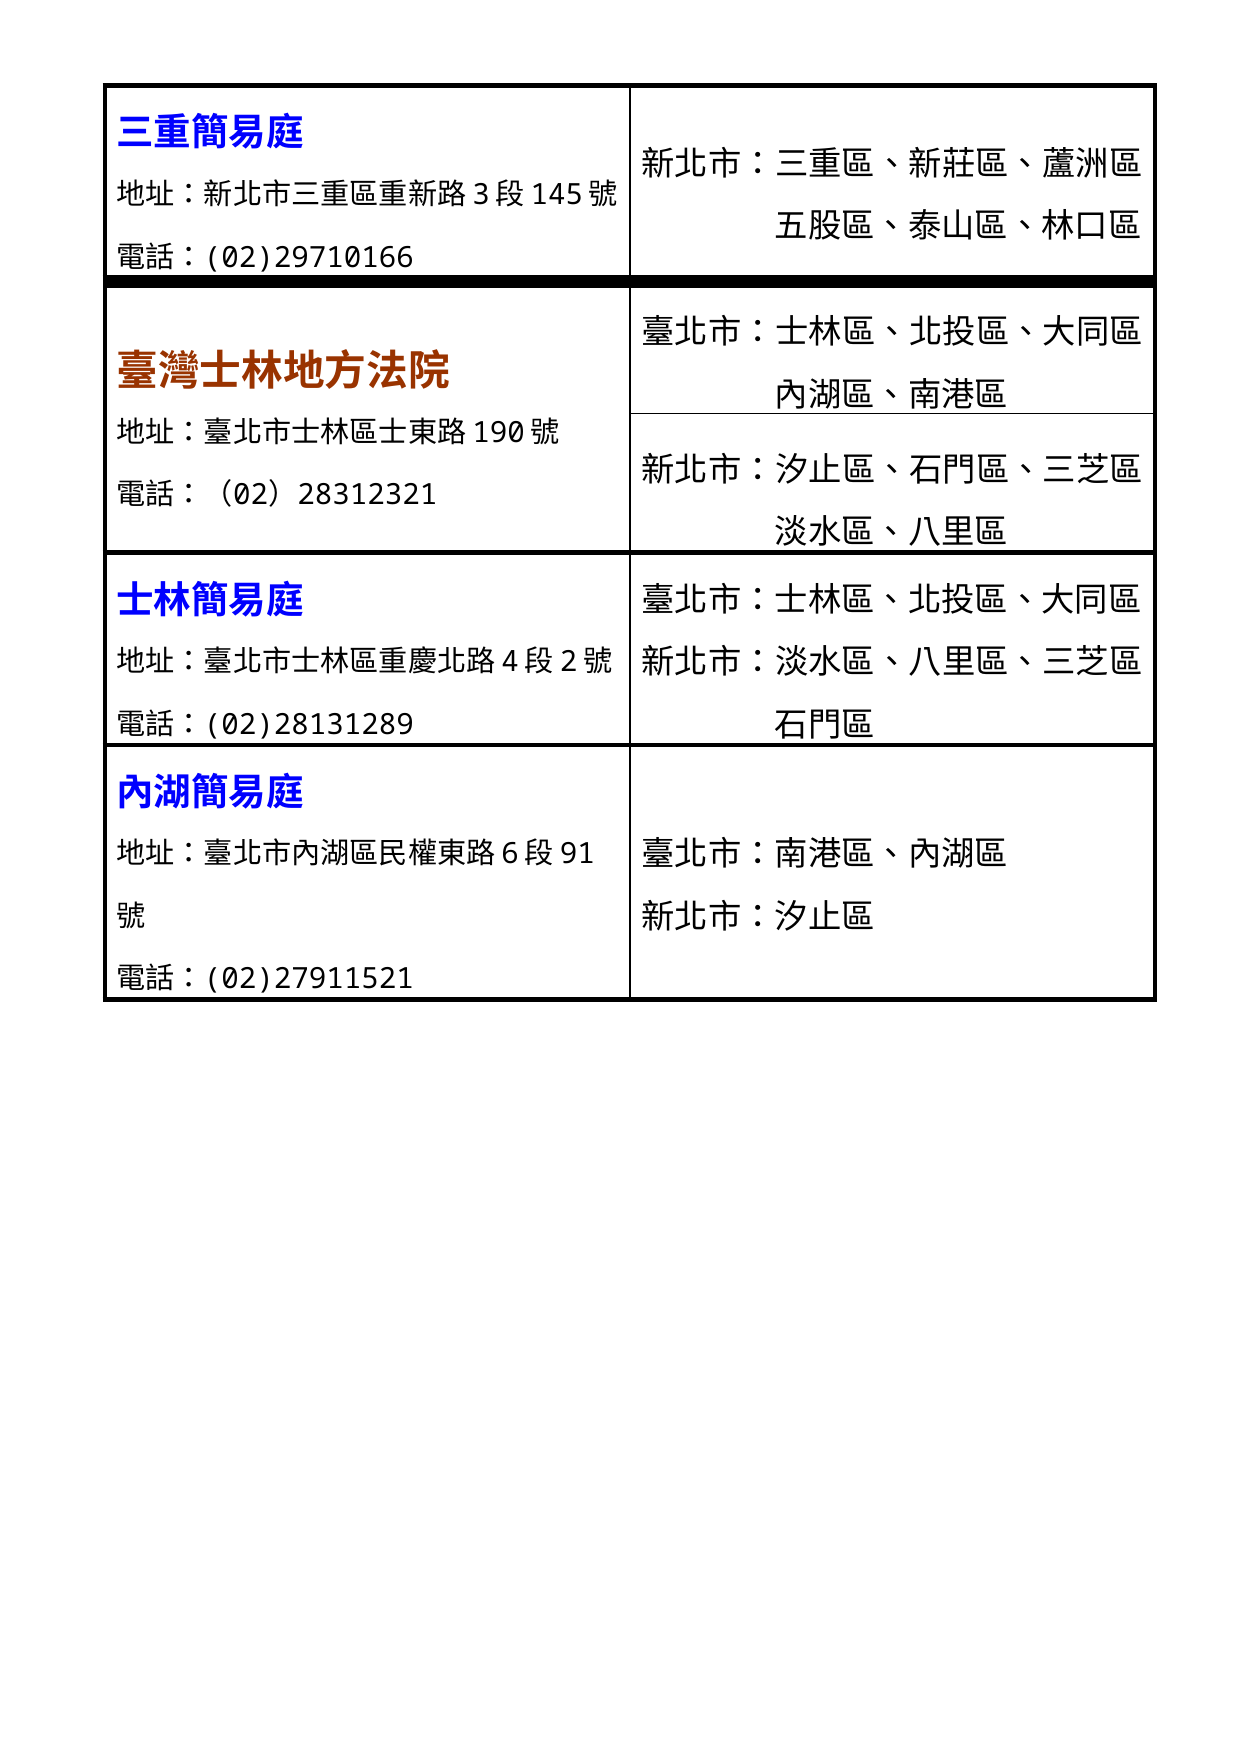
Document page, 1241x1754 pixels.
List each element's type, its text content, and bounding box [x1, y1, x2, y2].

table_cell 新北市：三重區、新莊區、蘆洲區五股區、泰山區、林口區 [631, 88, 1153, 275]
table_cell 內湖簡易庭 地址：臺北市內湖區民權東路6段91號 電話：(02)27911521 [107, 747, 629, 997]
table_cell 臺北市：士林區、北投區、大同區 新北市：淡水區、八里區、三芝區石門區 [631, 555, 1153, 742]
table_cell 臺北市：士林區、北投區、大同區內湖區、南港區 [631, 288, 1153, 413]
table_cell 新北市：汐止區、石門區、三芝區淡水區、八里區 [631, 414, 1153, 550]
table_cell 三重簡易庭 地址：新北市三重區重新路3段145號 電話：(02)29710166 [107, 88, 629, 275]
table_cell 臺北市：南港區、內湖區 新北市：汐止區 [631, 747, 1153, 997]
table_cell 臺灣士林地方法院 地址：臺北市士林區士東路190號 電話：（02）28312321 [107, 288, 629, 550]
table_cell 士林簡易庭 地址：臺北市士林區重慶北路4段2號 電話：(02)28131289 [107, 555, 629, 742]
